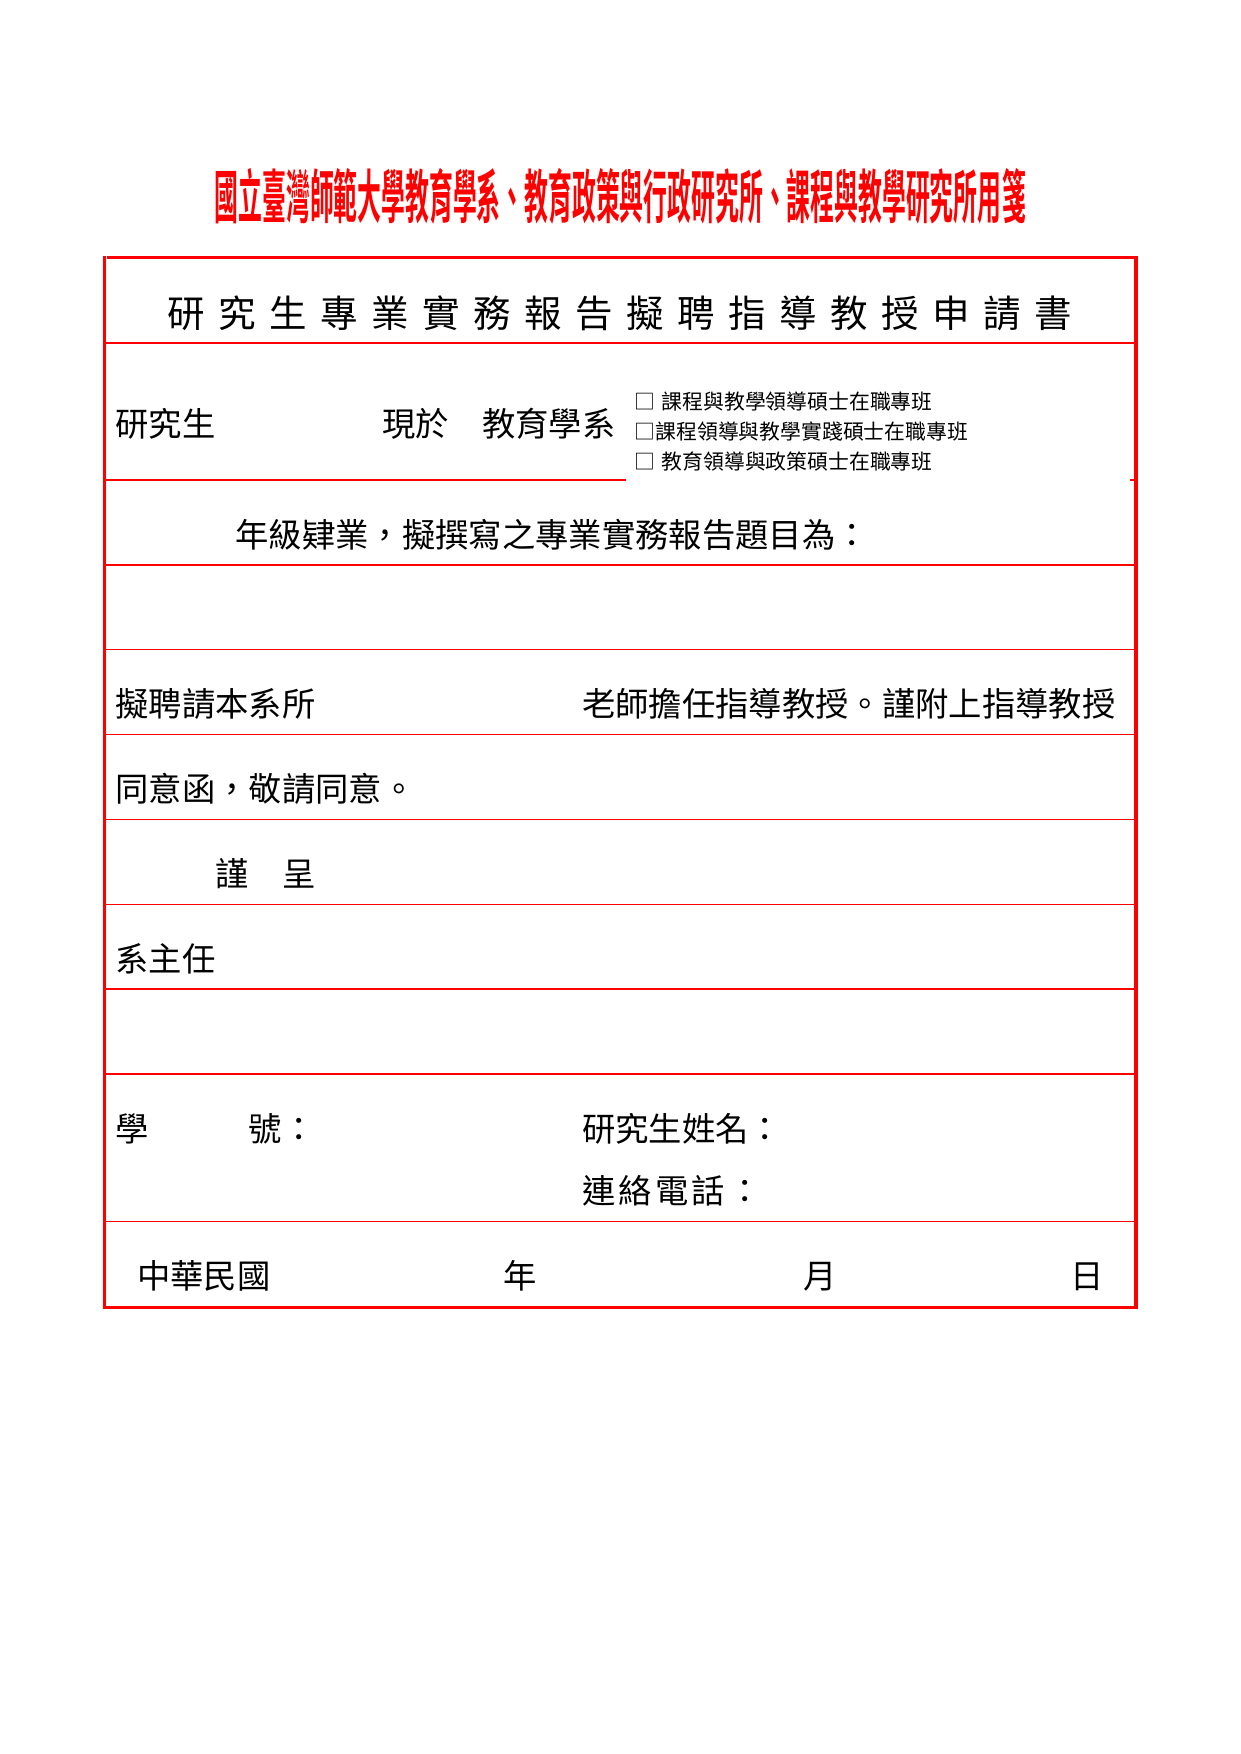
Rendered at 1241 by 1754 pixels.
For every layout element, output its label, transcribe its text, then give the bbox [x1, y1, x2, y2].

table_cell 研究生 現於 教育學系 [106, 344, 1134, 479]
table_cell 謹 呈 [106, 820, 1134, 903]
table_cell 研究生專業實務報告擬聘指導教授申請書 [106, 259, 1134, 342]
table_cell 系主任 [106, 905, 1134, 988]
table_cell 中華民國 年 月 日 [106, 1222, 1134, 1306]
table_cell [106, 990, 1134, 1073]
table_header 國立臺灣師範大學教育學系、教育政策與行政研究所、課程與教學研究所用箋 [107, 110, 1134, 256]
table_cell [106, 566, 1134, 649]
table_cell 學 號： 研究生姓名： 連絡電話： [106, 1075, 1134, 1221]
table_cell 同意函，敬請同意。 [106, 735, 1134, 818]
table_cell 擬聘請本系所 老師擔任指導教授。謹附上指導教授 [106, 650, 1134, 734]
table_cell 年級肄業，擬撰寫之專業實務報告題目為： [106, 481, 1134, 564]
